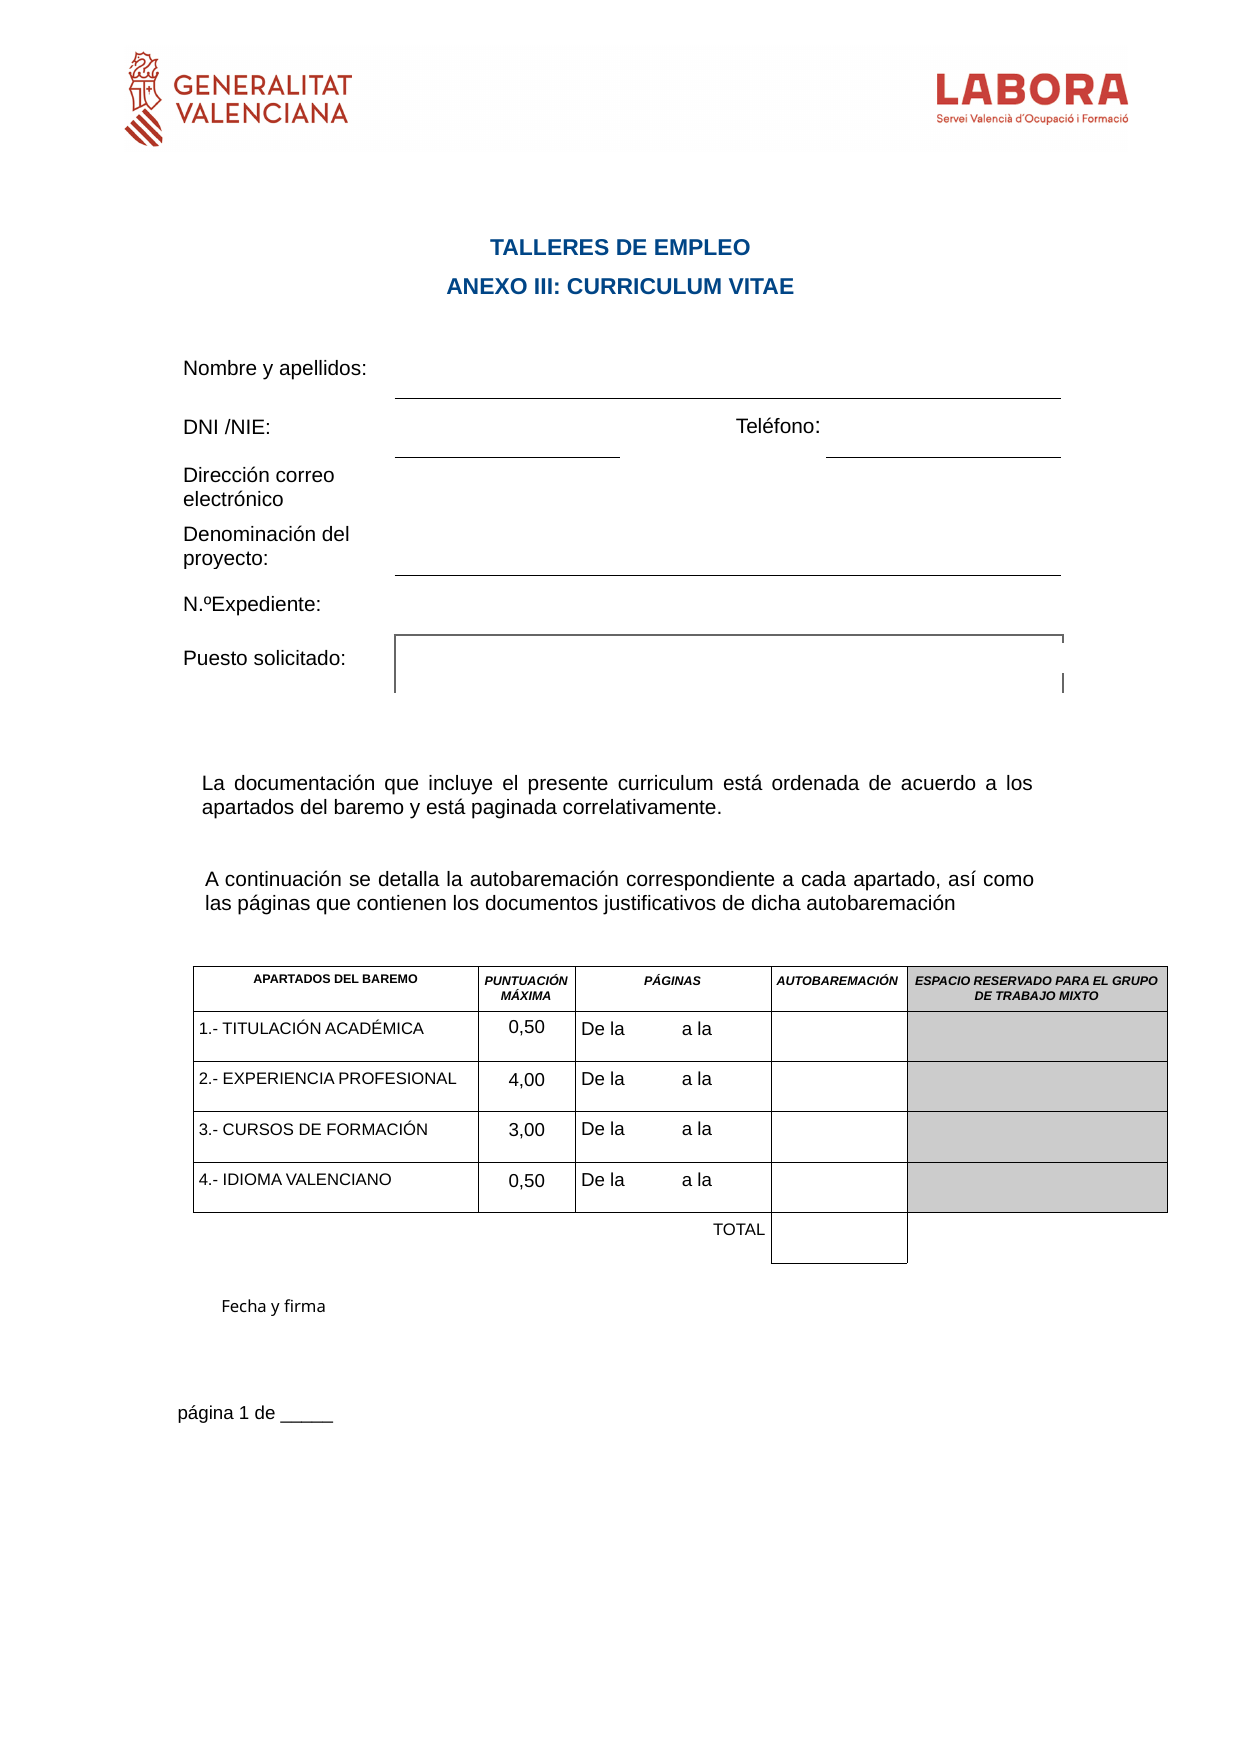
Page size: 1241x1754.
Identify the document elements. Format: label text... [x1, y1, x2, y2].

table_cell Dirección correo electrónico [177, 457, 394, 516]
table_cell [395, 457, 1063, 516]
table_cell Puesto solicitado: [177, 634, 394, 693]
table_cell [772, 1163, 907, 1212]
table_cell De la a la [576, 1163, 771, 1212]
text Fecha y firma [177, 1294, 1063, 1317]
table_cell 3.- CURSOS DE FORMACIÓN [194, 1112, 478, 1162]
table_cell [908, 1062, 1167, 1111]
table_cell De la a la [576, 1062, 771, 1111]
table_cell Denominación del proyecto: [177, 516, 394, 575]
table_cell [772, 1062, 907, 1111]
text TALLERES DE EMPLEO [177, 234, 1063, 260]
table_header PUNTUACIÓN MÁXIMA [479, 967, 575, 1011]
table_cell [772, 1012, 907, 1061]
text La documentación que incluye el presente curriculum está ordenada de acuerdo a los apartados del baremo y está paginada correlativamente. [202, 771, 1034, 818]
table_cell [908, 1012, 1167, 1061]
table_cell [908, 1163, 1167, 1212]
table_cell 4,00 [479, 1062, 575, 1111]
table_cell 2.- EXPERIENCIA PROFESIONAL [194, 1062, 478, 1111]
table_cell De la a la [576, 1112, 771, 1162]
table_cell [772, 1112, 907, 1162]
table_cell [826, 398, 1063, 457]
table_cell [395, 575, 1063, 634]
table_cell [396, 636, 1062, 693]
table_cell 0,50 [479, 1012, 575, 1061]
table_cell TOTAL [193, 1213, 771, 1263]
table_header PÁGINAS [576, 967, 771, 1011]
table_header APARTADOS DEL BAREMO [194, 967, 478, 1011]
table_cell [772, 1213, 907, 1263]
table_cell 4.- IDIOMA VALENCIANO [194, 1163, 478, 1212]
table_cell De la a la [576, 1012, 771, 1061]
table_cell [395, 399, 619, 457]
table_cell Teléfono: [620, 399, 826, 457]
table_cell DNI /NIE: [177, 398, 394, 457]
text página 1 de _____ [177, 1401, 1063, 1423]
text ANEXO III: CURRICULUM VITAE [177, 273, 1063, 299]
text A continuación se detalla la autobaremación correspondiente a cada apartado, así como las páginas que contienen los documentos justificativos de dicha autobaremación [205, 867, 1035, 915]
table_cell 0,50 [479, 1163, 575, 1212]
table_cell 3,00 [479, 1112, 575, 1162]
table_header Nombre y apellidos: [177, 339, 394, 398]
picture [124, 45, 1129, 152]
table_cell N.ºExpediente: [177, 575, 394, 634]
table_header [395, 339, 1063, 398]
table_cell [395, 516, 1063, 575]
table_header AUTOBAREMACIÓN [772, 967, 907, 1011]
table_cell 1.- TITULACIÓN ACADÉMICA [194, 1012, 478, 1061]
table_header ESPACIO RESERVADO PARA EL GRUPO DE TRABAJO MIXTO [908, 967, 1167, 1011]
table_cell [908, 1112, 1167, 1162]
table_cell [908, 1213, 1167, 1263]
